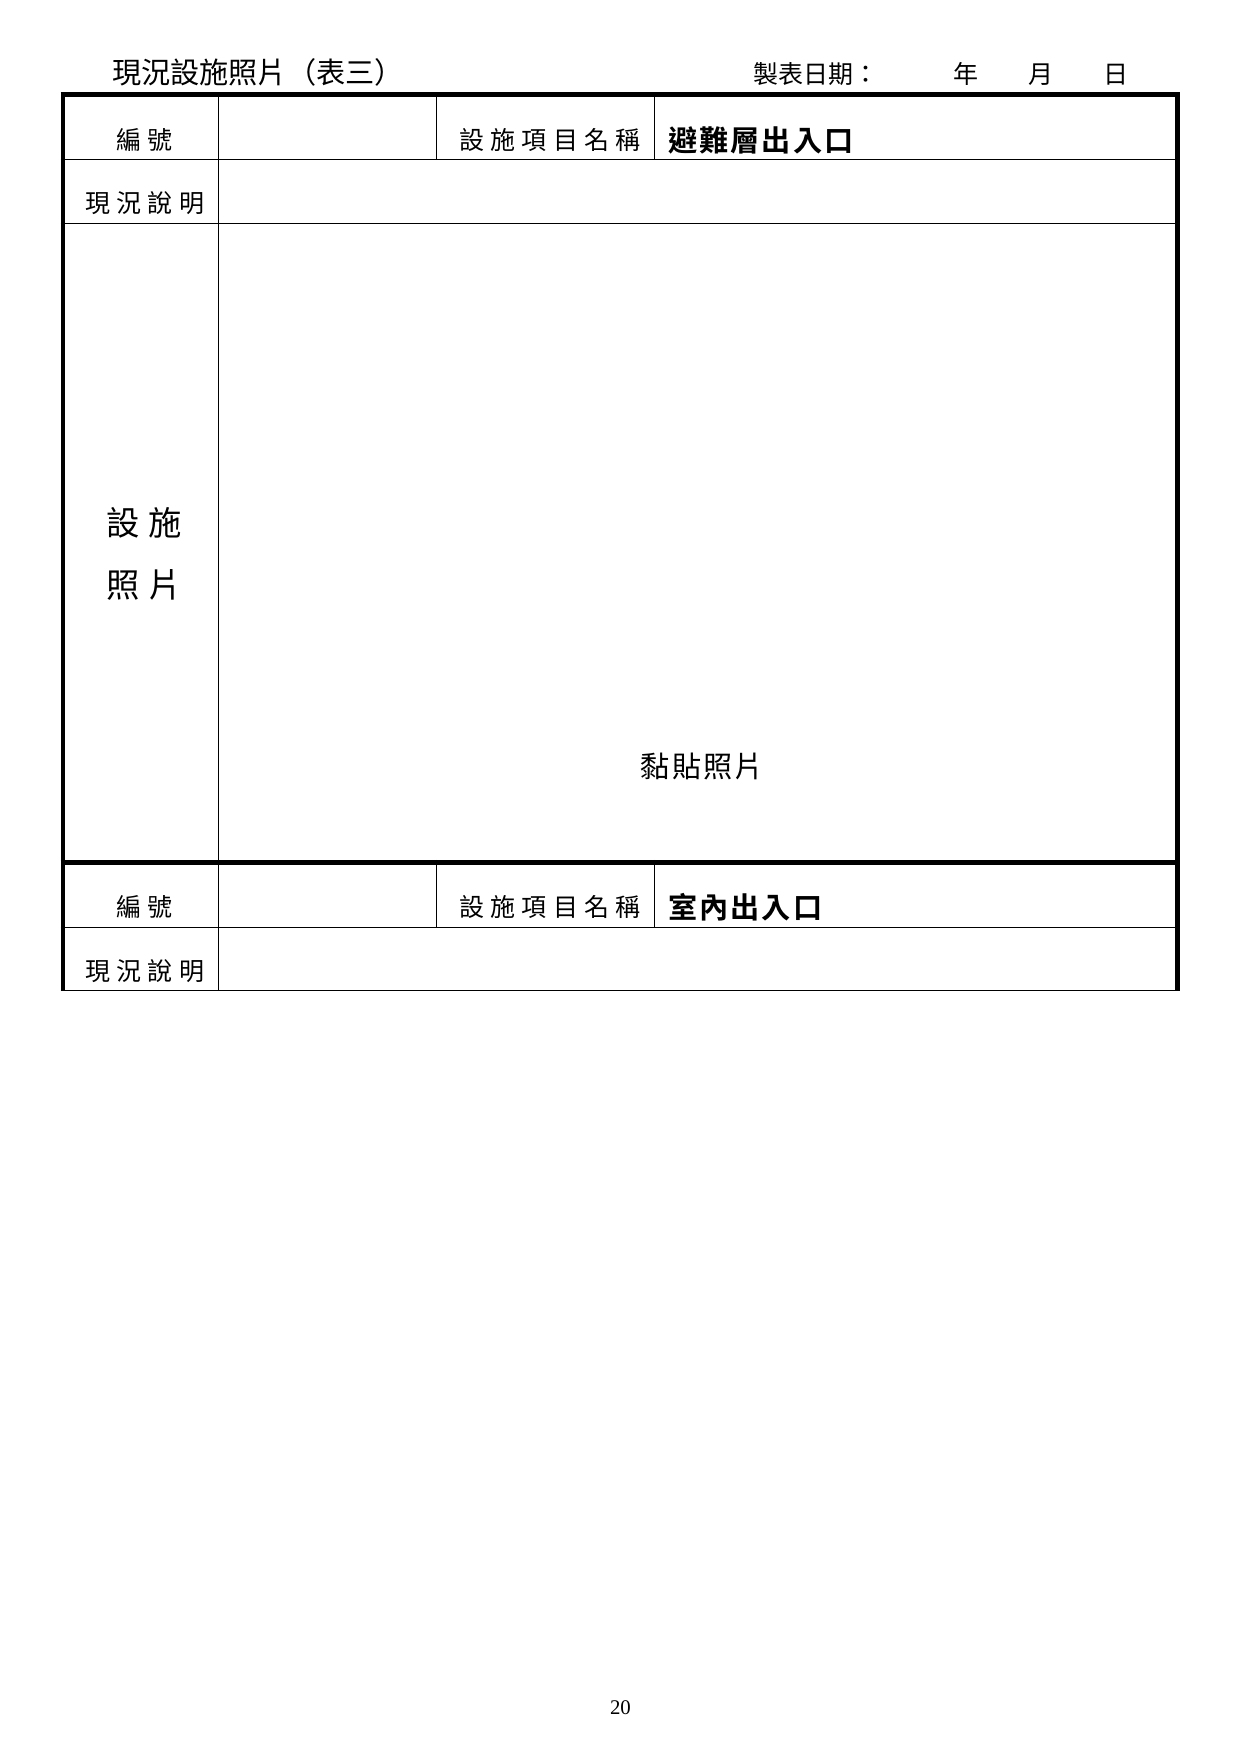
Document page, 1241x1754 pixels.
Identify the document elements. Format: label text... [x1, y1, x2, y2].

table_cell 黏貼照片 [219, 224, 1175, 860]
table_cell 設施項目名稱 [437, 865, 654, 927]
table_cell 室內出入口 [655, 865, 1175, 927]
table_cell 設施照片 [65, 224, 218, 860]
table_cell [219, 928, 1175, 990]
table_cell [219, 160, 1175, 223]
table_cell 現況說明 [65, 928, 218, 990]
table_header 避難層出入口 [655, 97, 1175, 159]
table_header [219, 97, 436, 159]
text 現況設施照片（表三） 製表日期： 年 月 日 [63, 50, 1177, 92]
table_cell 編號 [65, 865, 218, 927]
table_cell [219, 865, 436, 927]
table_header 設施項目名稱 [437, 97, 654, 159]
table_header 編號 [65, 97, 218, 159]
table_cell 現況說明 [65, 160, 218, 223]
